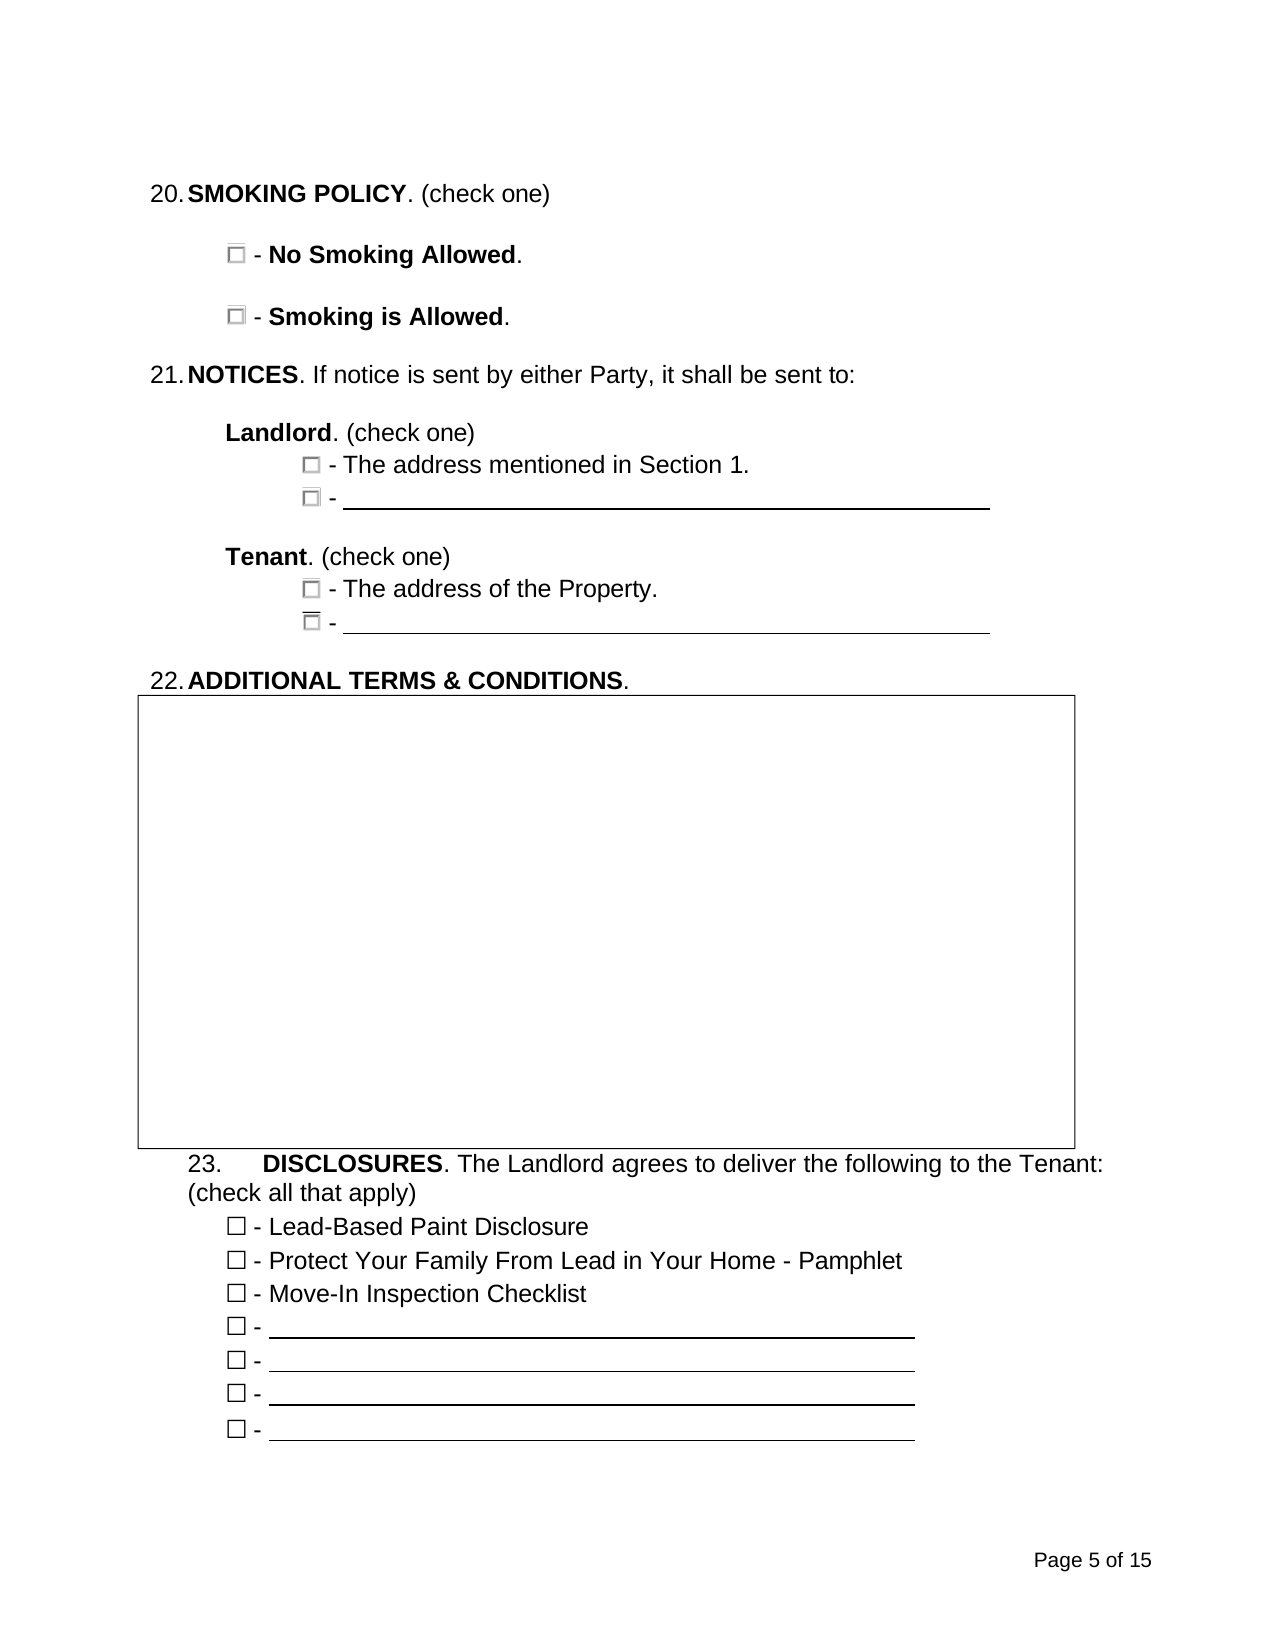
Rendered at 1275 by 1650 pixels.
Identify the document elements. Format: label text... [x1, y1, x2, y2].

text ☐ [300, 571, 322, 579]
list The address of the Property. [328, 574, 1137, 603]
list SMOKING POLICY. (check one) [150, 179, 1137, 207]
list ☐ [300, 480, 322, 513]
text ☐ [300, 600, 322, 604]
list - [225, 1376, 1137, 1409]
text Tenant. (check one) [225, 542, 1137, 571]
text Landlord. (check one) [225, 418, 1137, 447]
list Smoking is Allowed. [253, 302, 1137, 330]
list ☐ [225, 236, 247, 244]
list NOTICES. If notice is sent by either Party, it shall be sent to: [150, 361, 1137, 389]
subtitle No Smoking Allowed. [253, 240, 1137, 268]
text ☐ [300, 447, 322, 454]
list ☐ [225, 265, 247, 269]
list - Move-In Inspection Checklist [225, 1276, 1137, 1309]
list - Protect Your Family From Lead in Your Home - Pamphlet [225, 1243, 1137, 1276]
list - [225, 1342, 1137, 1376]
list - Lead-Based Paint Disclosure [225, 1207, 1137, 1243]
list ☐ [300, 604, 322, 637]
subtitle ADDITIONAL TERMS & CONDITIONS. [150, 666, 1137, 695]
list The address mentioned in Section 1. [328, 450, 1137, 479]
text ☐ [300, 475, 322, 480]
list - [225, 1409, 1137, 1445]
list ☐ [225, 298, 247, 331]
list - [225, 1309, 1137, 1342]
list DISCLOSURES. The Landlord agrees to deliver the following to the Tenant: (check all that apply) [187, 749, 1106, 1207]
